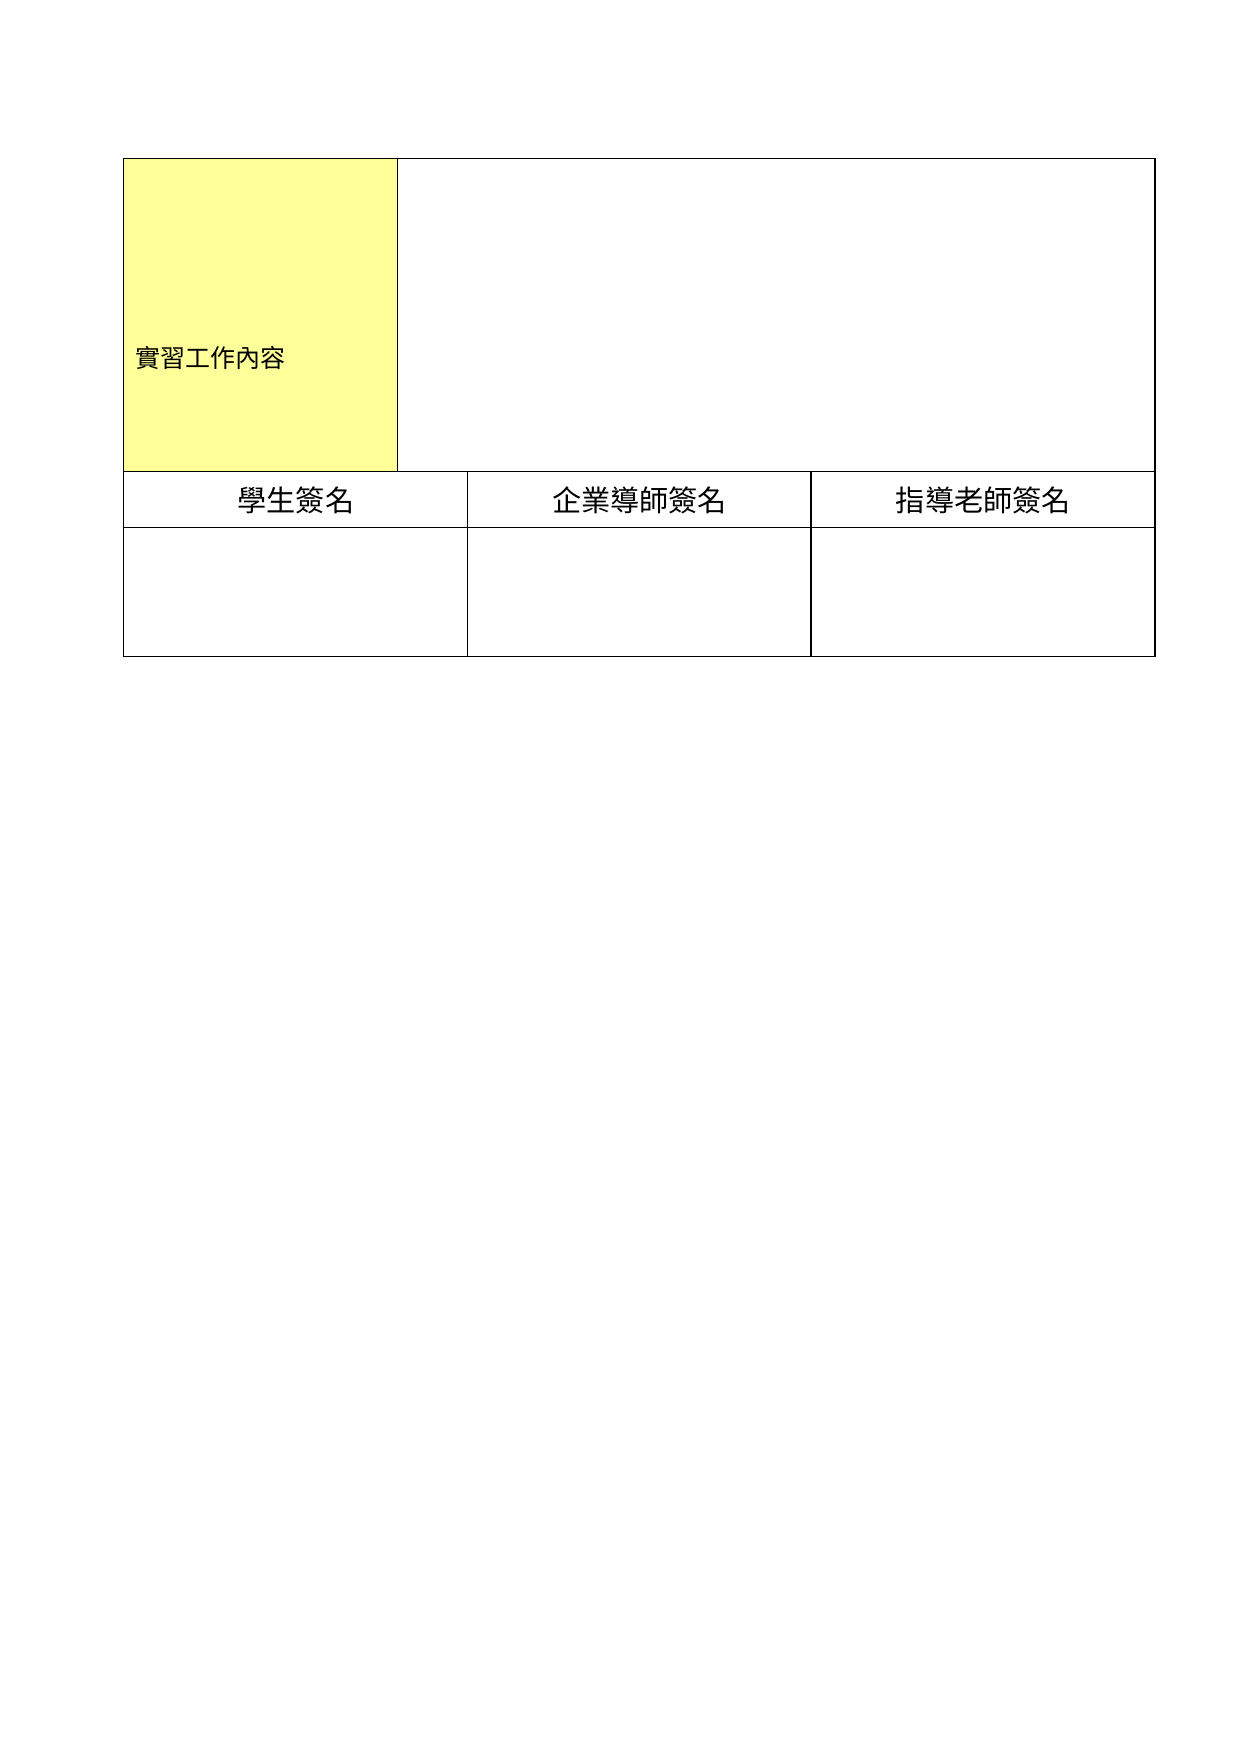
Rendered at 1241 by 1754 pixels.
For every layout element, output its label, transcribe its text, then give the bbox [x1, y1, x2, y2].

table_cell [398, 159, 1154, 471]
table_cell 實習工作內容 [124, 159, 397, 471]
table_cell [812, 528, 1154, 656]
table_cell 企業導師簽名 [468, 472, 810, 527]
table_cell 學生簽名 [124, 472, 467, 527]
table_cell [124, 528, 467, 656]
table_cell [468, 528, 810, 656]
table_cell 指導老師簽名 [812, 472, 1154, 527]
